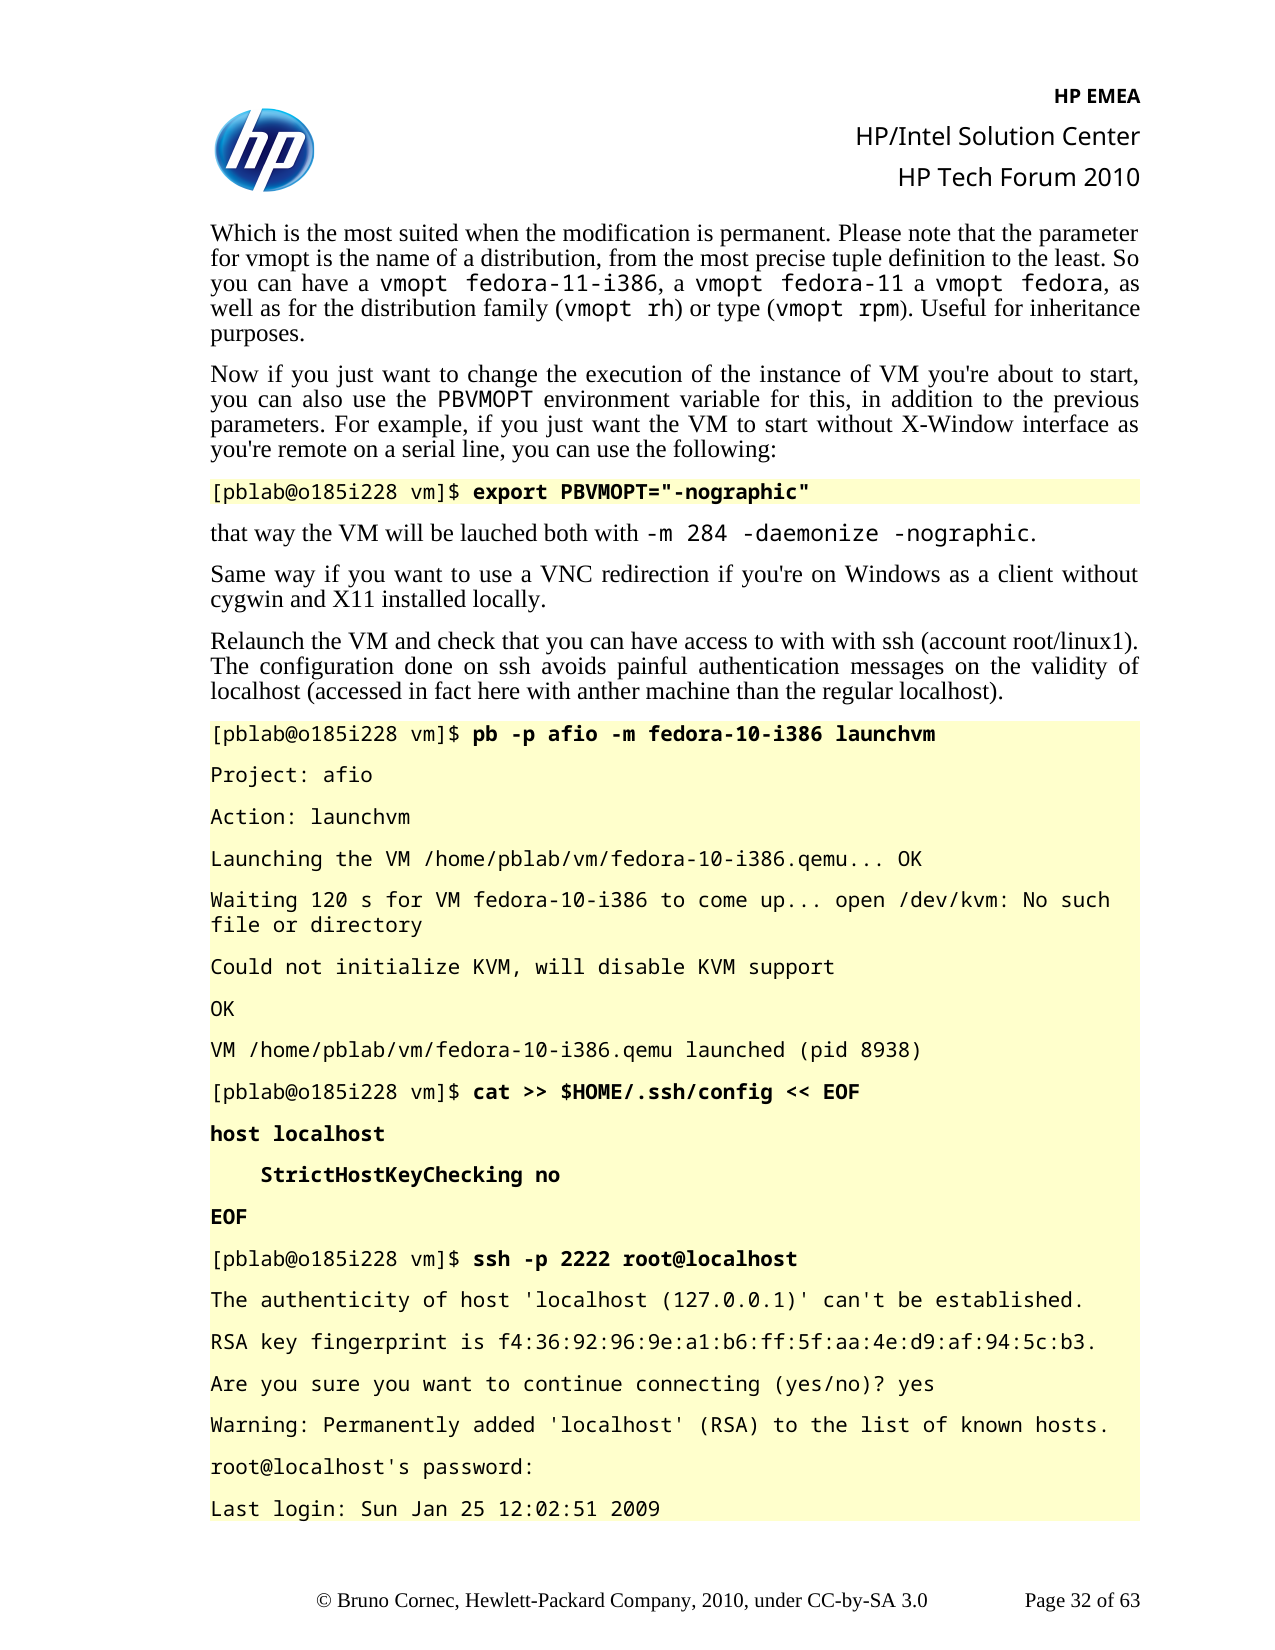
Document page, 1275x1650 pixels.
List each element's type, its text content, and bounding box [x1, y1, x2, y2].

text Launching the VM /home/pblab/vm/fedora-10-i386.qemu... OK [210, 846, 1140, 871]
text Same way if you want to use a VNC redirection if you're on Windows as a client without cygwin and X11 installed locally. [210, 563, 1140, 613]
picture [214, 108, 315, 192]
text root@localhost's password: [210, 1454, 1140, 1479]
text Action: launchvm [210, 804, 1140, 829]
text [pblab@o185i228 vm]$ cat >> $HOME/.ssh/config << EOF [210, 1079, 1140, 1104]
text that way the VM will be lauched both with -m 284 -daemonize -nographic. [210, 521, 1140, 546]
text [pblab@o185i228 vm]$ export PBVMOPT="-nographic" [210, 479, 1140, 504]
text host localhost [210, 1121, 1140, 1146]
text EOF [210, 1204, 1140, 1229]
text Project: afio [210, 763, 1140, 788]
text Are you sure you want to continue connecting (yes/no)? yes [210, 1371, 1140, 1396]
text VM /home/pblab/vm/fedora-10-i386.qemu launched (pid 8938) [210, 1038, 1140, 1063]
text [pblab@o185i228 vm]$ pb -p afio -m fedora-10-i386 launchvm [210, 721, 1140, 746]
text OK [210, 996, 1140, 1021]
text Waiting 120 s for VM fedora-10-i386 to come up... open /dev/kvm: No such file or directory [210, 888, 1140, 938]
text Warning: Permanently added 'localhost' (RSA) to the list of known hosts. [210, 1413, 1140, 1438]
text StrictHostKeyChecking no [210, 1163, 1140, 1188]
text Last login: Sun Jan 25 12:02:51 2009 [210, 1496, 1140, 1521]
text Now if you just want to change the execution of the instance of VM you're about to start, you can also use the PBVMOPT environment variable for this, in addition to the previous parameters. For example, if you just want the VM to start without X-Window interface as you're remote on a serial line, you can use the following: [210, 363, 1140, 463]
text Which is the most suited when the modification is permanent. Please note that the parameter for vmopt is the name of a distribution, from the most precise tuple definition to the least. So you can have a vmopt fedora-11-i386, a vmopt fedora-11 a vmopt fedora, as well as for the distribution family (vmopt rh) or type (vmopt rpm). Useful for inheritance purposes. [210, 221, 1140, 346]
text [pblab@o185i228 vm]$ ssh -p 2222 root@localhost [210, 1246, 1140, 1271]
text RSA key fingerprint is f4:36:92:96:9e:a1:b6:ff:5f:aa:4e:d9:af:94:5c:b3. [210, 1329, 1140, 1354]
text Relaunch the VM and check that you can have access to with with ssh (account root/linux1). The configuration done on ssh avoids painful authentication messages on the validity of localhost (accessed in fact here with anther machine than the regular localhost). [210, 629, 1140, 704]
text The authenticity of host 'localhost (127.0.0.1)' can't be established. [210, 1288, 1140, 1313]
text Could not initialize KVM, will disable KVM support [210, 954, 1140, 979]
